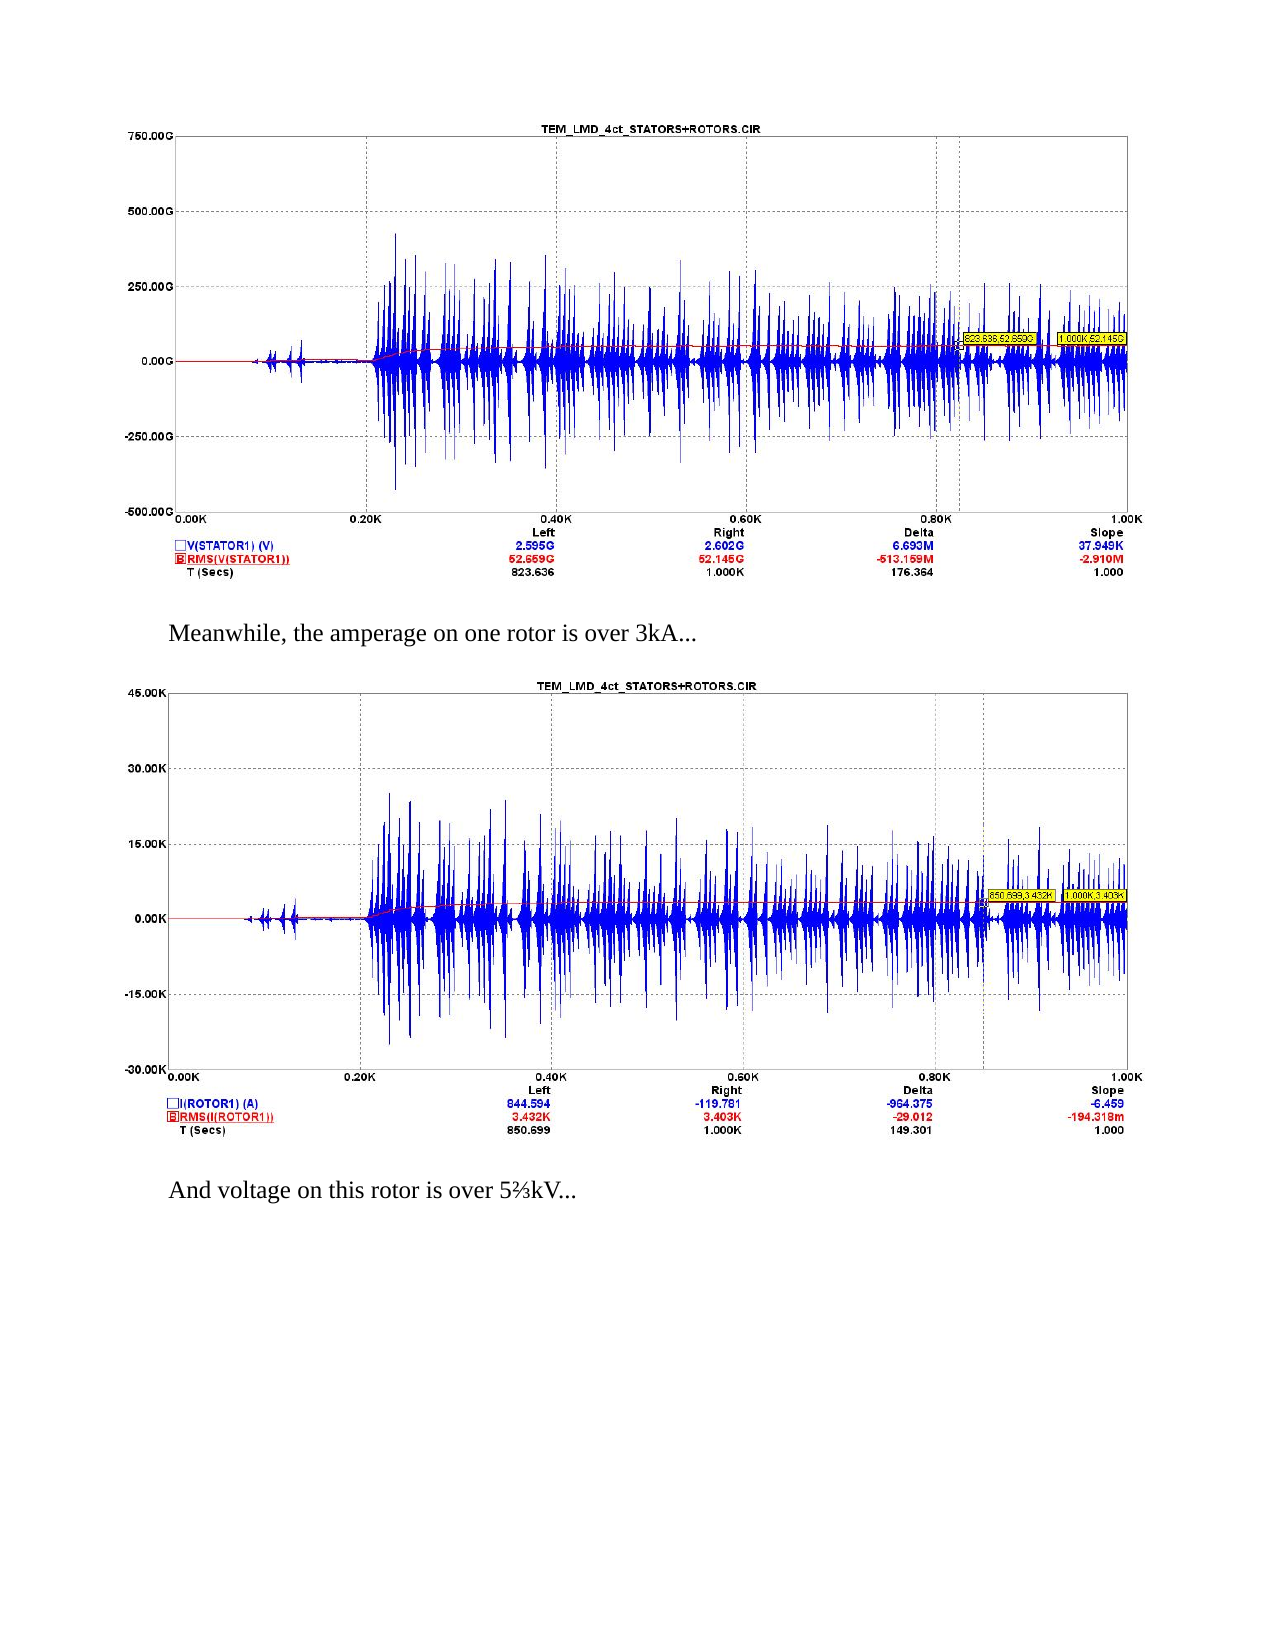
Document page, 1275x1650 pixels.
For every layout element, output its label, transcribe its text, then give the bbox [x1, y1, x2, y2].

text Meanwhile, the amperage on one rotor is over 3kA... [118, 618, 1157, 647]
text And voltage on this rotor is over 5⅔kV... [118, 1175, 1157, 1204]
picture [118, 675, 1157, 1147]
picture [118, 118, 1157, 589]
